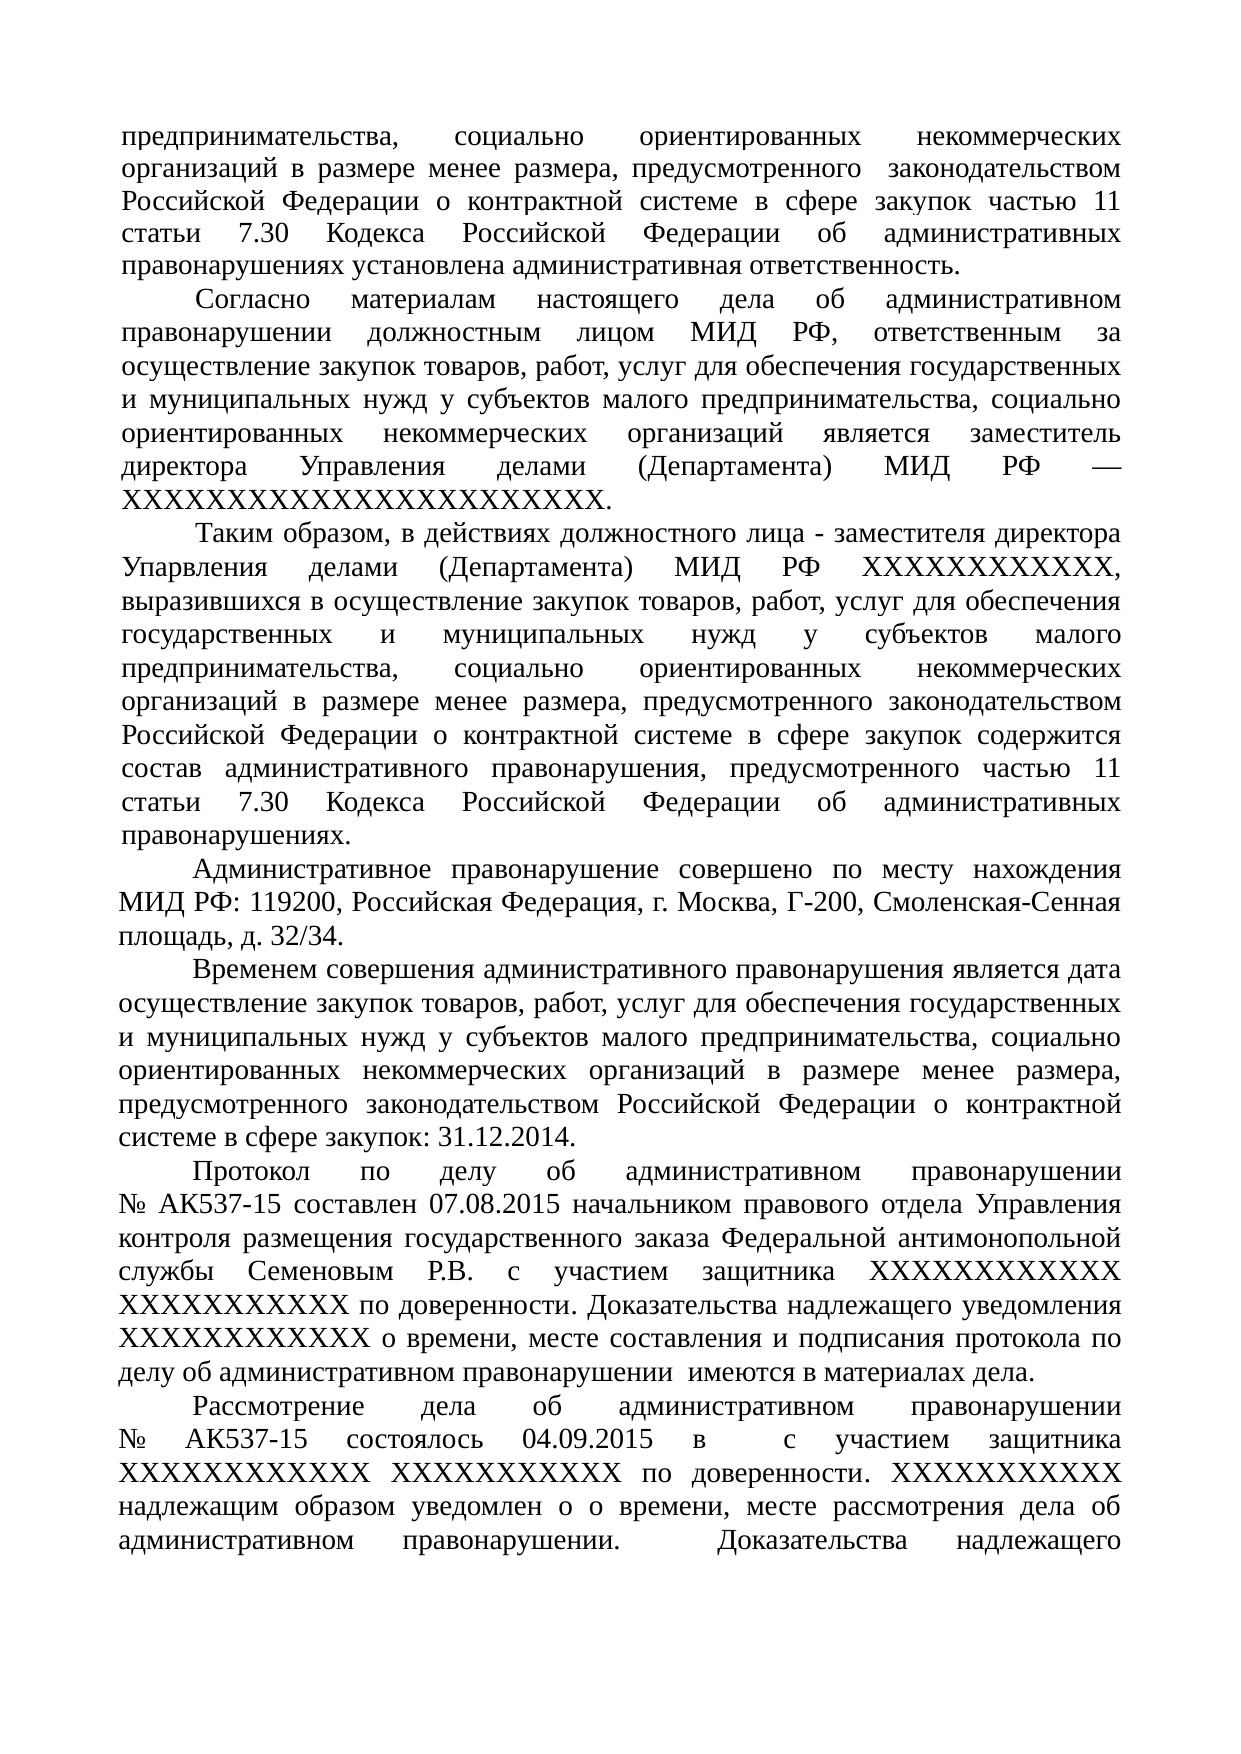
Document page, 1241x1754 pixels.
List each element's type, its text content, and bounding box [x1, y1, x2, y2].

text Рассмотрение дела об административном правонарушении № АК537-15 состоялось 04.09.2015 в с участием защитника XXXXXXXXXXXX XXXXXXXXXXX по доверенности. XXXXXXXXXXX надлежащим образом уведомлен о о времени, месте рассмотрения дела об административном правонарушении. Доказательства надлежащего [118, 1388, 1122, 1555]
text Протокол по делу об административном правонарушении № АК537-15 составлен 07.08.2015 начальником правового отдела Управления контроля размещения государственного заказа Федеральной антимонопольной службы Семеновым Р.В. с участием защитника XXXXXXXXXXXX XXXXXXXXXXX по доверенности. Доказательства надлежащего уведомления XXXXXXXXXXXX о времени, месте составления и подписания протокола по делу об административном правонарушении имеются в материалах дела. [118, 1153, 1122, 1388]
text Административное правонарушение совершено по месту нахождения МИД РФ: 119200, Российская Федерация, г. Москва, Г-200, Смоленская-Сенная площадь, д. 32/34. [118, 851, 1122, 952]
text Временем совершения административного правонарушения является дата осуществление закупок товаров, работ, услуг для обеспечения государственных и муниципальных нужд у субъектов малого предпринимательства, социально ориентированных некоммерческих организаций в размере менее размера, предусмотренного законодательством Российской Федерации о контрактной системе в сфере закупок: 31.12.2014. [118, 952, 1122, 1153]
text предпринимательства, социально ориентированных некоммерческих организаций в размере менее размера, предусмотренного законодательством Российской Федерации о контрактной системе в сфере закупок частью 11 статьи 7.30 Кодекса Российской Федерации об административных правонарушениях установлена административная ответственность. [121, 118, 1122, 281]
text Согласно материалам настоящего дела об административном правонарушении должностным лицом МИД РФ, ответственным за осуществление закупок товаров, работ, услуг для обеспечения государственных и муниципальных нужд у субъектов малого предпринимательства, социально ориентированных некоммерческих организаций является заместитель директора Управления делами (Департамента) МИД РФ — XXXXXXXXXXXXXXXXXXXXXXX. [121, 281, 1122, 516]
text Таким образом, в действиях должностного лица - заместителя директора Упарвления делами (Департамента) МИД РФ XXXXXXXXXXXX, выразившихся в осуществление закупок товаров, работ, услуг для обеспечения государственных и муниципальных нужд у субъектов малого предпринимательства, социально ориентированных некоммерческих организаций в размере менее размера, предусмотренного законодательством Российской Федерации о контрактной системе в сфере закупок содержится состав административного правонарушения, предусмотренного частью 11 статьи 7.30 Кодекса Российской Федерации об административных правонарушениях. [121, 516, 1122, 851]
